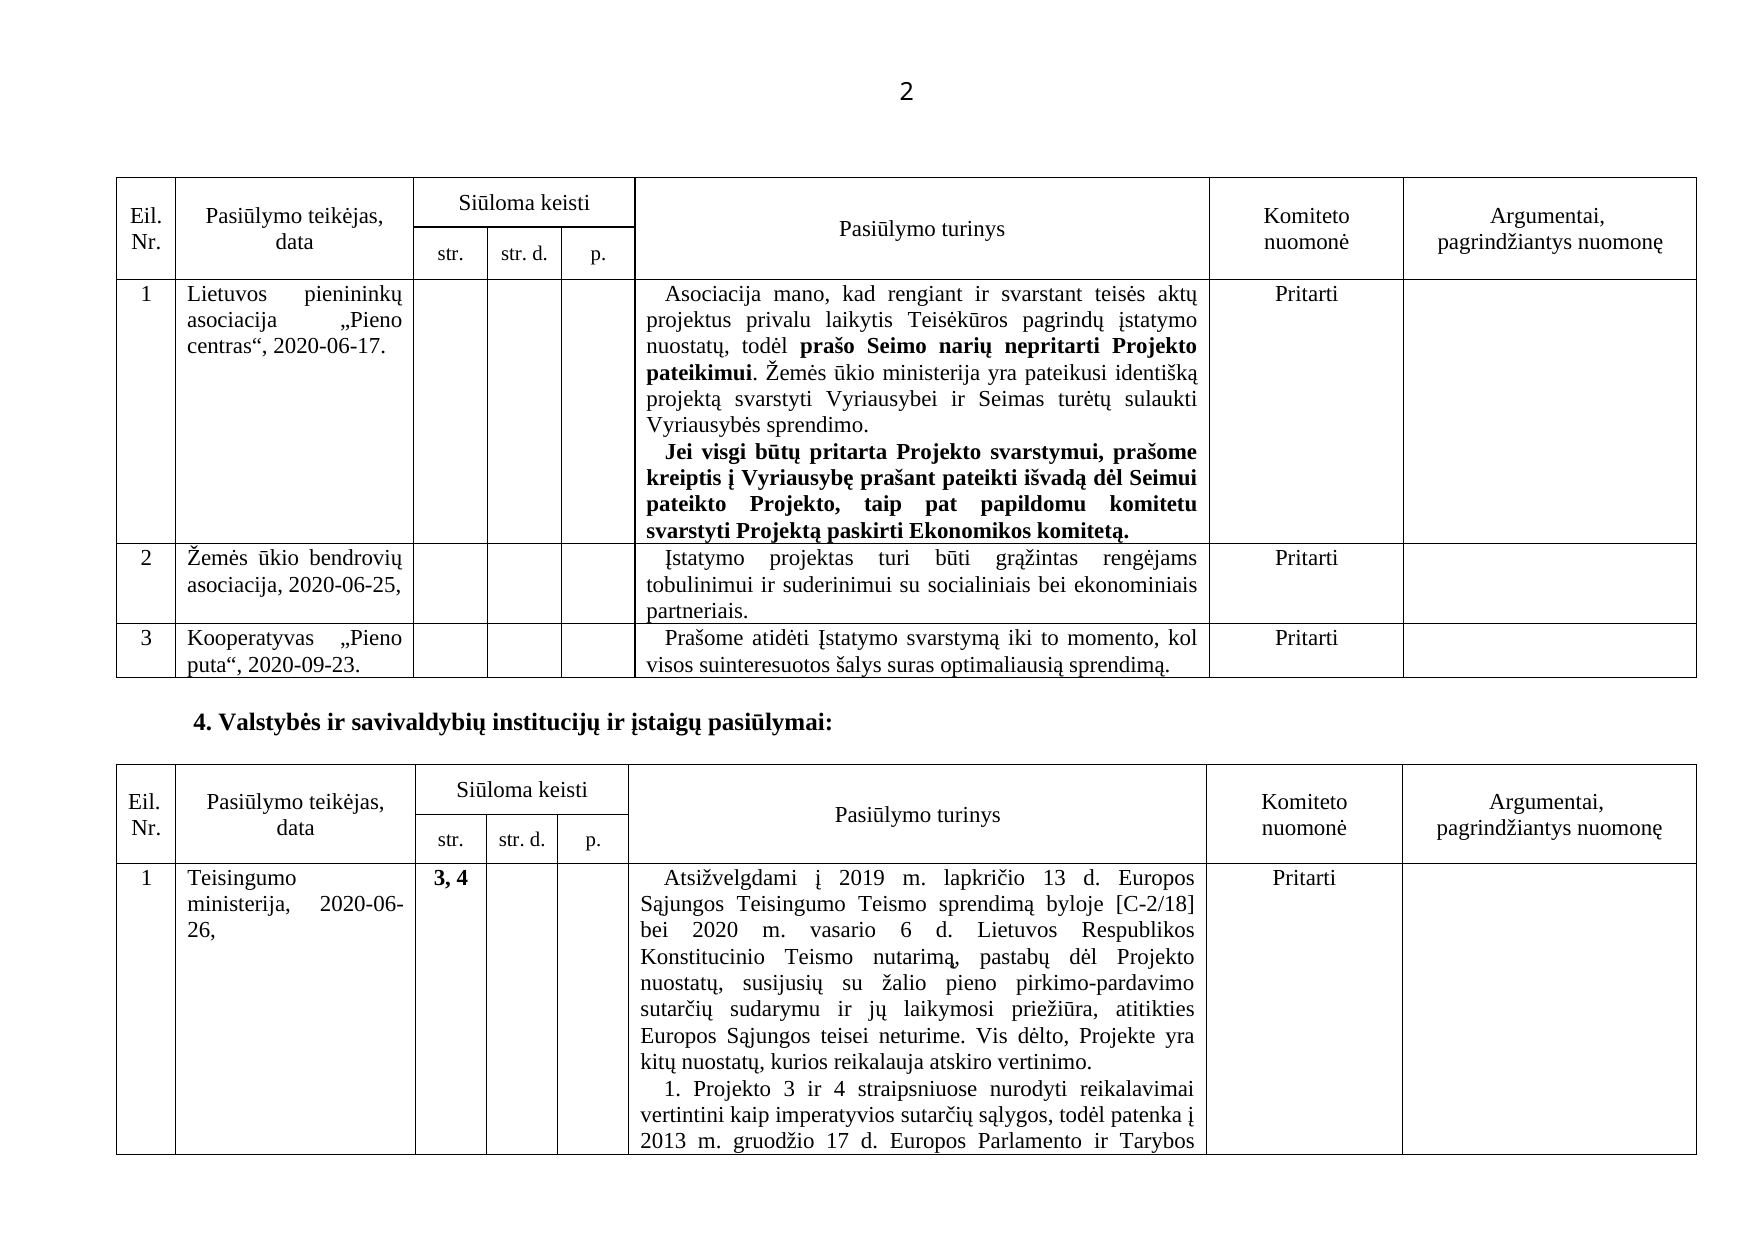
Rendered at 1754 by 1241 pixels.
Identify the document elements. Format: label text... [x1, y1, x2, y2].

table_cell p. [558, 815, 628, 863]
table_cell Žemės ūkio bendrovių asociacija, 2020-06-25, [176, 544, 413, 623]
table_cell Lietuvos pienininkų asociacija „Pieno centras“, 2020-06-17. [176, 280, 413, 543]
table_cell Pritarti [1210, 280, 1403, 543]
table_header Eil. Nr. [117, 178, 175, 279]
table_cell [414, 624, 487, 677]
table_cell [1404, 280, 1696, 543]
table_cell p. [562, 228, 634, 279]
table_cell [414, 544, 487, 623]
table_cell Pritarti [1210, 624, 1403, 677]
table_cell Kooperatyvas „Pieno puta“, 2020-09-23. [176, 624, 413, 677]
table_cell [562, 280, 634, 543]
table_cell [488, 280, 561, 543]
table_cell [558, 864, 628, 1154]
table_cell [414, 280, 487, 543]
table_cell str. [414, 228, 487, 279]
table_cell 3, 4 [416, 864, 486, 1154]
table_header Pasiūlymo turinys [636, 178, 1209, 279]
table_cell str. [416, 815, 486, 863]
table_cell Įstatymo projektas turi būti grąžintas rengėjams tobulinimui ir suderinimui su socialiniais bei ekonominiais partneriais. [636, 544, 1209, 623]
table_header Pasiūlymo turinys [629, 765, 1206, 863]
table_cell Asociacija mano, kad rengiant ir svarstant teisės aktų projektus privalu laikytis Teisėkūros pagrindų įstatymo nuostatų, todėl prašo Seimo narių nepritarti Projekto pateikimui. Žemės ūkio ministerija yra pateikusi identišką projektą svarstyti Vyriausybei ir Seimas turėtų sulaukti Vyriausybės sprendimo. Jei visgi būtų pritarta Projekto svarstymui, prašome kreiptis į Vyriausybę prašant pateikti išvadą dėl Seimui pateikto Projekto, taip pat papildomu komitetu svarstyti Projektą paskirti Ekonomikos komitetą. [636, 280, 1209, 543]
table_cell [1404, 544, 1696, 623]
table_cell [488, 624, 561, 677]
table_header Pasiūlymo teikėjas, data [176, 178, 413, 279]
table_cell [562, 624, 634, 677]
table_cell str. d. [487, 815, 557, 863]
table_cell Pritarti [1210, 544, 1403, 623]
table_cell 3 [117, 624, 175, 677]
table_header Komiteto nuomonė [1210, 178, 1403, 279]
table_cell [487, 864, 557, 1154]
table_cell str. d. [488, 228, 561, 279]
table_header Komiteto nuomonė [1207, 765, 1402, 863]
table_cell 1 [117, 864, 175, 1154]
table_cell [562, 544, 634, 623]
table_header Argumentai, pagrindžiantys nuomonę [1404, 178, 1696, 279]
table_cell 2 [117, 544, 175, 623]
table_header Eil. Nr. [117, 765, 175, 863]
table_cell 1 [117, 280, 175, 543]
table_header Argumentai, pagrindžiantys nuomonę [1403, 765, 1696, 863]
table_header Pasiūlymo teikėjas, data [176, 765, 415, 863]
table_cell [1404, 624, 1696, 677]
table_cell Atsižvelgdami į 2019 m. lapkričio 13 d. Europos Sąjungos Teisingumo Teismo sprendimą byloje [C-2/18] bei 2020 m. vasario 6 d. Lietuvos Respublikos Konstitucinio Teismo nutarimą̨, pastabų dėl Projekto nuostatų, susijusių su žalio pieno pirkimo-pardavimo sutarčių sudarymu ir jų laikymosi priežiūra, atitikties Europos Sąjungos teisei neturime. Vis dėlto, Projekte yra kitų nuostatų, kurios reikalauja atskiro vertinimo. 1. Projekto 3 ir 4 straipsniuose nurodyti reikalavimai vertintini kaip imperatyvios sutarčių sąlygos, todėl patenka į 2013 m. gruodžio 17 d. Europos Parlamento ir Tarybos [629, 864, 1206, 1154]
table_cell Teisingumo ministerija, 2020-06-26, [176, 864, 415, 1154]
table_cell [1403, 864, 1696, 1154]
table_header Siūloma keisti [416, 765, 628, 813]
subtitle 4. Valstybės ir savivaldybių institucijų ir įstaigų pasiūlymai: [118, 707, 1695, 736]
table_cell Prašome atidėti Įstatymo svarstymą iki to momento, kol visos suinteresuotos šalys suras optimaliausią sprendimą. [636, 624, 1209, 677]
table_cell [488, 544, 561, 623]
table_header Siūloma keisti [414, 178, 634, 226]
table_cell Pritarti [1207, 864, 1402, 1154]
